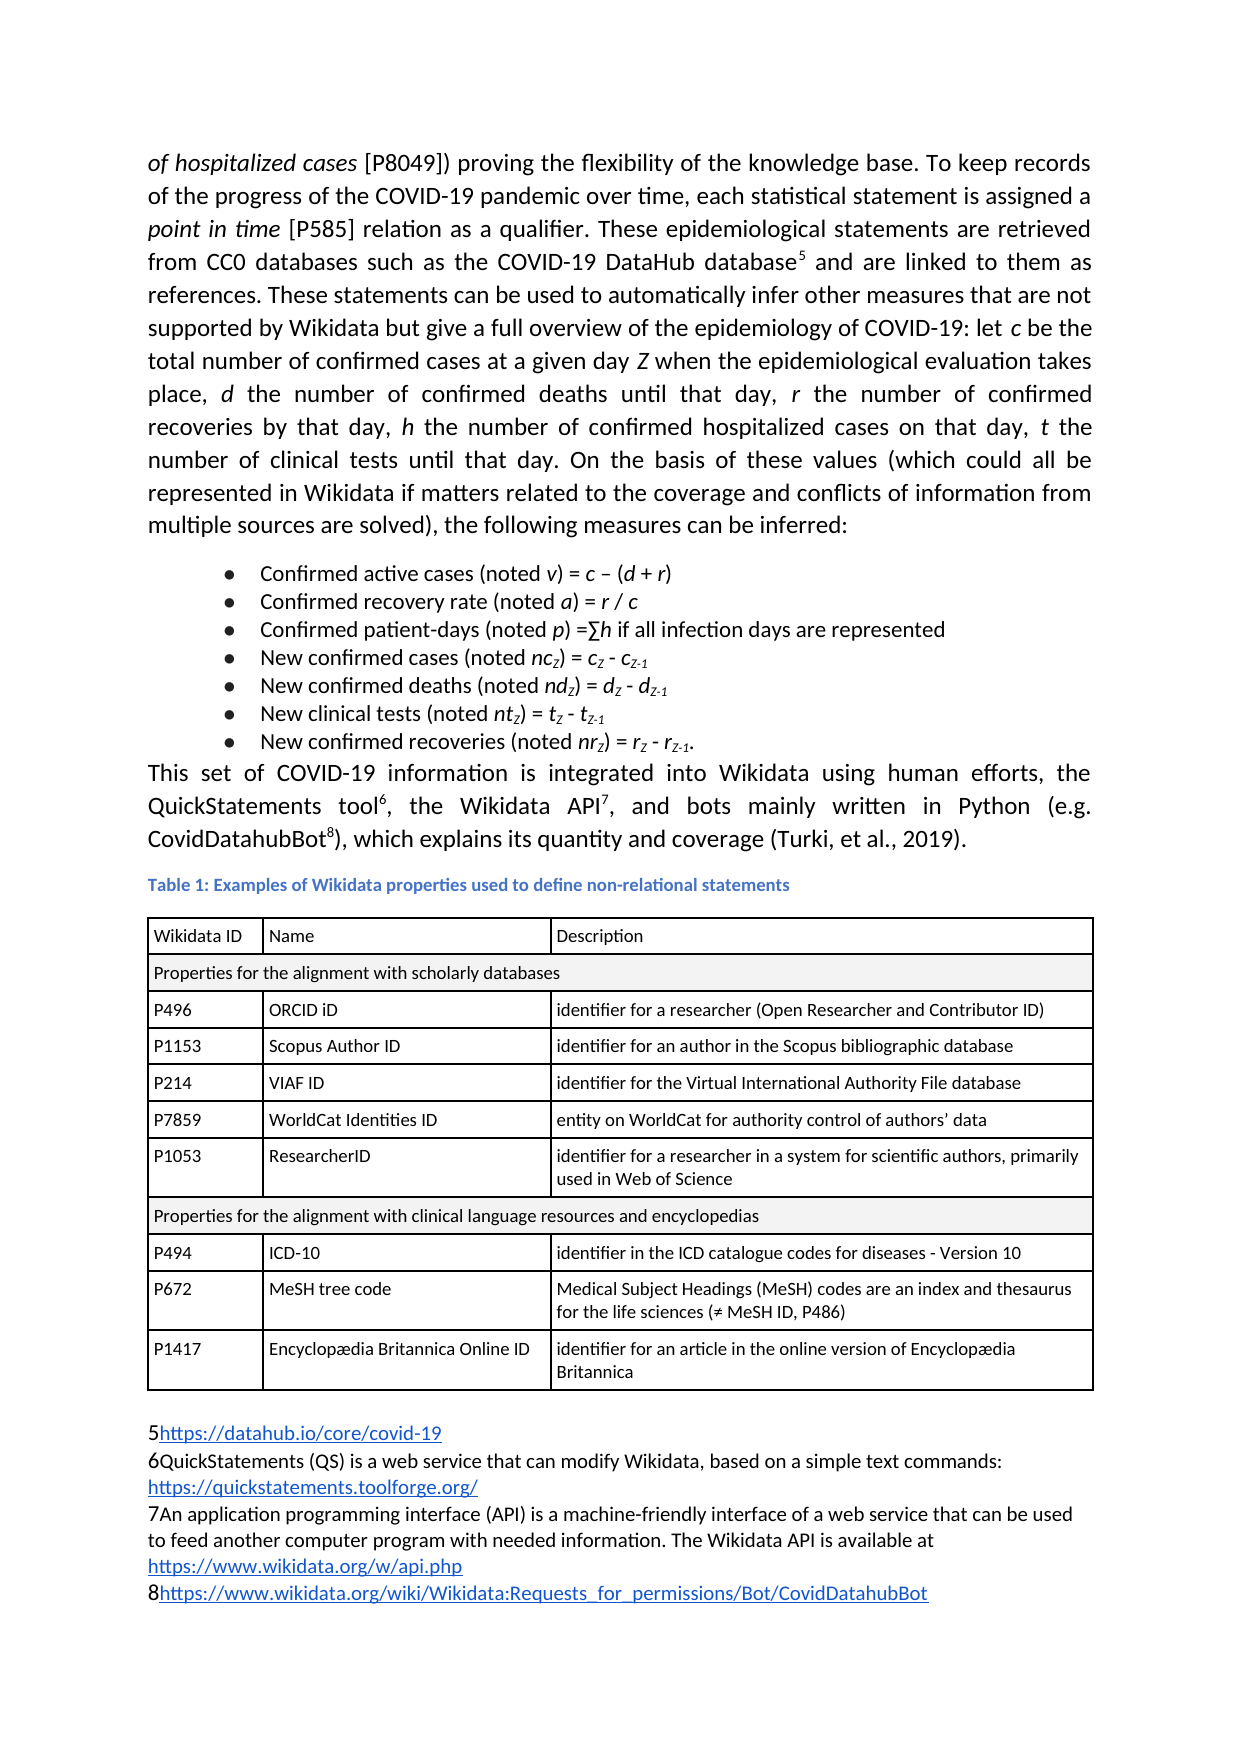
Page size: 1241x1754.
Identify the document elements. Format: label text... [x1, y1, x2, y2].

table_cell P1153 [149, 1029, 262, 1063]
table_cell identifier for an author in the Scopus bibliographic database [552, 1029, 1092, 1063]
table_cell identifier for the Virtual International Authority File database [552, 1065, 1092, 1100]
table_cell identifier for a researcher in a system for scientific authors, primarily used in Web of Science [552, 1139, 1092, 1196]
list Confirmed recovery rate (noted a) = r / c [223, 587, 1093, 615]
table_cell ICD-10 [264, 1235, 550, 1269]
table_cell identifier in the ICD catalogue codes for diseases - Version 10 [552, 1235, 1092, 1269]
table_cell P672 [149, 1272, 262, 1329]
table_cell MeSH tree code [264, 1272, 550, 1329]
text QuickStatements (QS) is a web service that can modify Wikidata, based on a simple text commands: https://quickstatements.toolforge.org/ [148, 1446, 1093, 1499]
table_cell Encyclopædia Britannica Online ID [264, 1331, 550, 1389]
table_header Wikidata ID [149, 919, 262, 953]
text Table 1: Examples of Wikidata properties used to define non-relational statements [148, 873, 1093, 896]
list New confirmed cases (noted ncZ) = cZ - cZ-1 [223, 643, 1093, 671]
table_cell WorldCat Identities ID [264, 1102, 550, 1137]
table_cell Scopus Author ID [264, 1029, 550, 1063]
table_cell identifier for an article in the online version of Encyclopædia Britannica [552, 1331, 1092, 1389]
table_cell P496 [149, 992, 262, 1027]
table_cell P1053 [149, 1139, 262, 1196]
text This set of COVID-19 information is integrated into Wikidata using human efforts, the QuickStatements tool, the Wikidata API, and bots mainly written in Python (e.g. CovidDatahubBot), which explains its quantity and coverage (Turki, et al., 2019). [148, 757, 1093, 854]
table_cell P214 [149, 1065, 262, 1100]
table_cell VIAF ID [264, 1065, 550, 1100]
table_header Description [552, 919, 1092, 953]
table_cell P7859 [149, 1102, 262, 1137]
list New confirmed deaths (noted ndZ) = dZ - dZ-1 [223, 671, 1093, 699]
table_cell ResearcherID [264, 1139, 550, 1196]
list Confirmed active cases (noted v) = c – (d + r) [223, 559, 1093, 587]
text https://datahub.io/core/covid-19 [148, 1418, 1093, 1446]
table_cell entity on WorldCat for authority control of authors’ data [552, 1102, 1092, 1137]
list New confirmed recoveries (noted nrZ) = rZ - rZ-1. [223, 727, 1093, 755]
table_cell Medical Subject Headings (MeSH) codes are an index and thesaurus for the life sciences (≠ MeSH ID, P486) [552, 1272, 1092, 1329]
text An application programming interface (API) is a machine-friendly interface of a web service that can be used to feed another computer program with needed information. The Wikidata API is available at https://www.wikidata.org/w/api.php [148, 1499, 1093, 1578]
table_header Name [264, 919, 550, 953]
list Confirmed patient-days (noted p) =∑h if all infection days are represented [223, 615, 1093, 643]
table_cell Properties for the alignment with scholarly databases [149, 955, 1092, 990]
table_cell P494 [149, 1235, 262, 1269]
table_cell P1417 [149, 1331, 262, 1389]
table_cell ORCID iD [264, 992, 550, 1027]
list New clinical tests (noted ntZ) = tZ - tZ-1 [223, 699, 1093, 727]
text https://www.wikidata.org/wiki/Wikidata:Requests_for_permissions/Bot/CovidDatahubBot [148, 1578, 1093, 1606]
table_cell identifier for a researcher (Open Researcher and Contributor ID) [552, 992, 1092, 1027]
text of hospitalized cases [P8049]) proving the flexibility of the knowledge base. To keep records of the progress of the COVID-19 pandemic over time, each statistical statement is assigned a point in time [P585] relation as a qualifier. These epidemiological statements are retrieved from CC0 databases such as the COVID-19 DataHub database and are linked to them as references. These statements can be used to automatically infer other measures that are not supported by Wikidata but give a full overview of the epidemiology of COVID-19: let c be the total number of confirmed cases at a given day Z when the epidemiological evaluation takes place, d the number of confirmed deaths until that day, r the number of confirmed recoveries by that day, h the number of confirmed hospitalized cases on that day, t the number of clinical tests until that day. On the basis of these values (which could all be represented in Wikidata if matters related to the coverage and conflicts of information from multiple sources are solved), the following measures can be inferred: [148, 148, 1093, 540]
table_cell Properties for the alignment with clinical language resources and encyclopedias [149, 1198, 1092, 1233]
